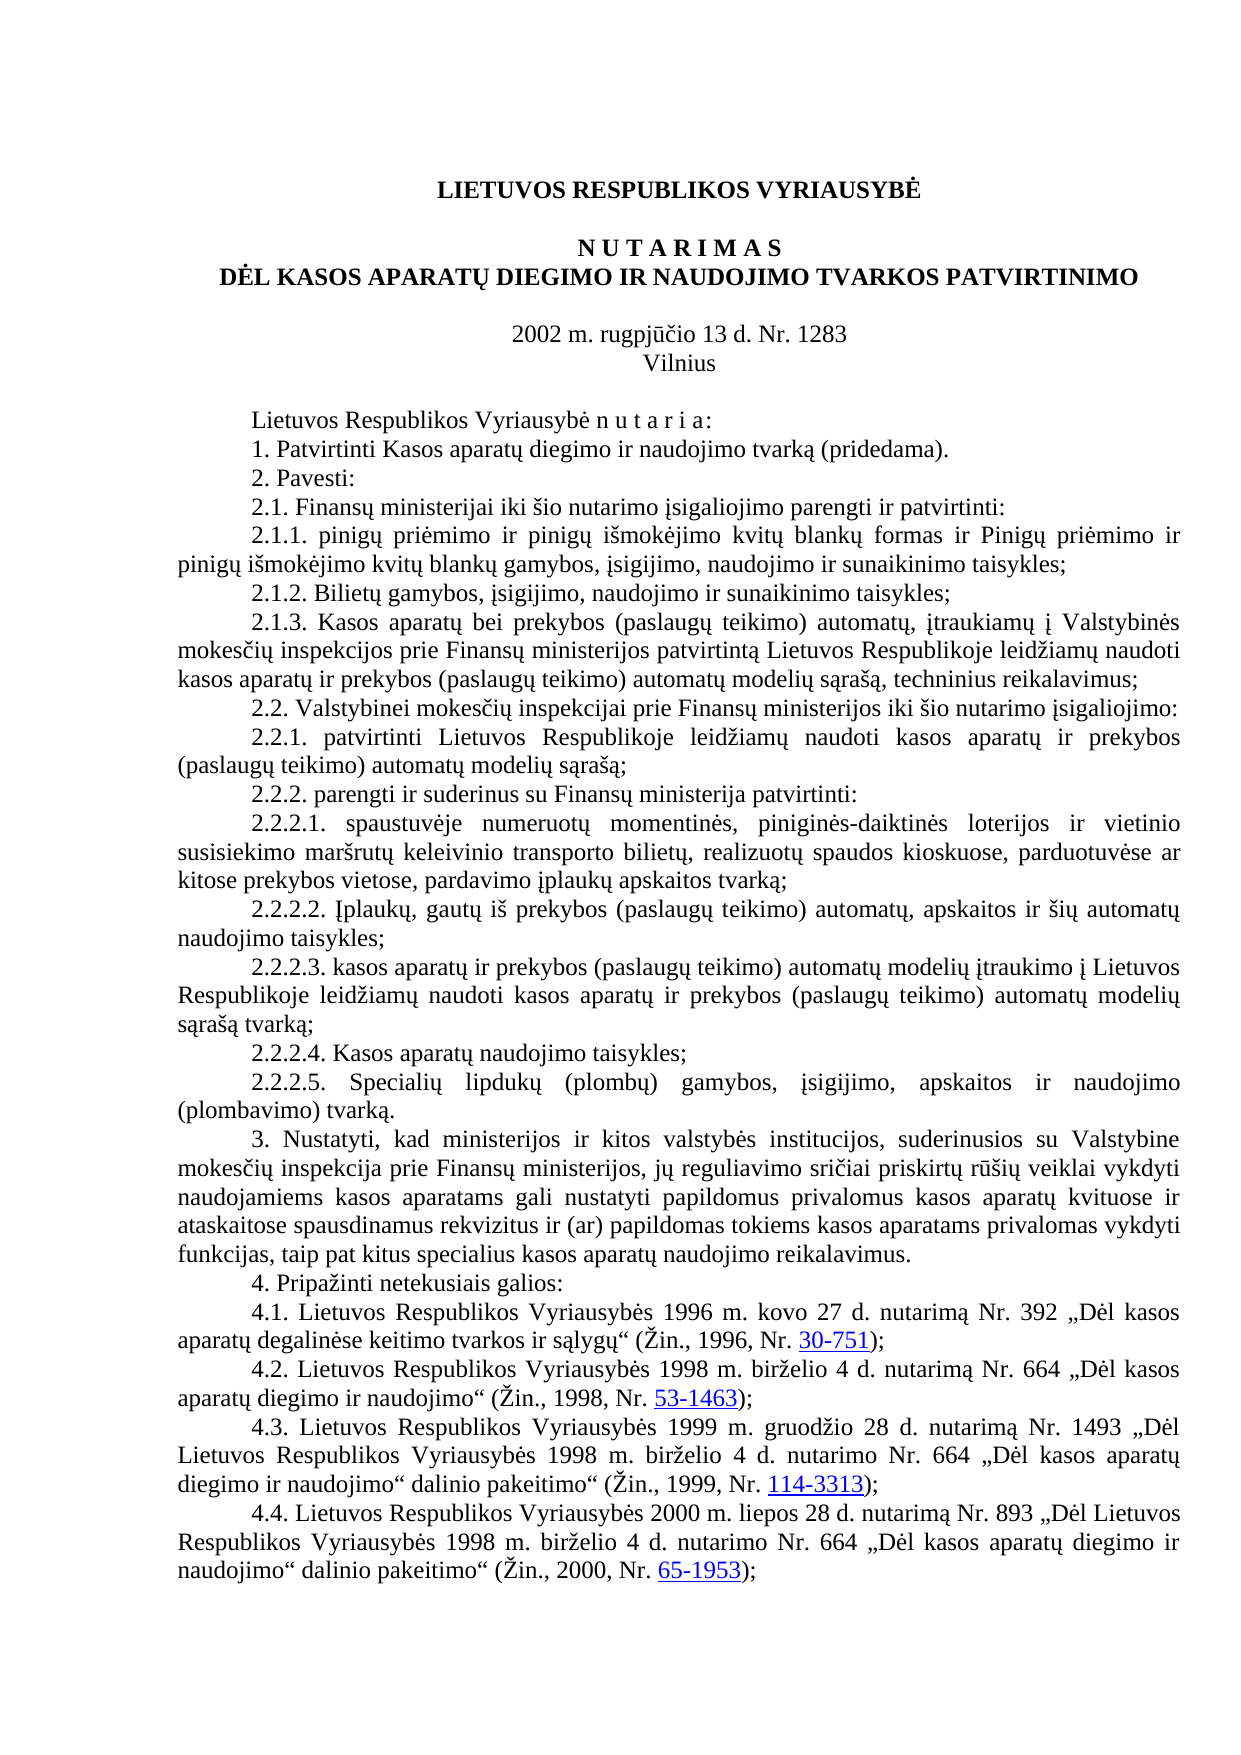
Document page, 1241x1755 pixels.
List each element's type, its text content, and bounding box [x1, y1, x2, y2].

text 4. Pripažinti netekusiais galios: [177, 1268, 1181, 1297]
text 2.1.3. Kasos aparatų bei prekybos (paslaugų teikimo) automatų, įtraukiamų į Valstybinės mokesčių inspekcijos prie Finansų ministerijos patvirtintą Lietuvos Respublikoje leidžiamų naudoti kasos aparatų ir prekybos (paslaugų teikimo) automatų modelių sąrašą, techninius reikalavimus; [177, 607, 1181, 693]
text 4.3. Lietuvos Respublikos Vyriausybės 1999 m. gruodžio 28 d. nutarimą Nr. 1493 „Dėl Lietuvos Respublikos Vyriausybės 1998 m. birželio 4 d. nutarimo Nr. 664 „Dėl kasos aparatų diegimo ir naudojimo“ dalinio pakeitimo“ (Žin., 1999, Nr. 114-3313); [177, 1412, 1181, 1498]
text 2.2.1. patvirtinti Lietuvos Respublikoje leidžiamų naudoti kasos aparatų ir prekybos (paslaugų teikimo) automatų modelių sąrašą; [177, 722, 1181, 779]
text 1. Patvirtinti Kasos aparatų diegimo ir naudojimo tvarką (pridedama). [177, 434, 1181, 463]
text Lietuvos Respublikos Vyriausybė nutaria: [177, 406, 1181, 434]
text 4.1. Lietuvos Respublikos Vyriausybės 1996 m. kovo 27 d. nutarimą Nr. 392 „Dėl kasos aparatų degalinėse keitimo tvarkos ir sąlygų“ (Žin., 1996, Nr. 30-751); [177, 1297, 1181, 1354]
text Vilnius [177, 348, 1181, 377]
text 2.1. Finansų ministerijai iki šio nutarimo įsigaliojimo parengti ir patvirtinti: [177, 492, 1181, 521]
text 2.1.2. Bilietų gamybos, įsigijimo, naudojimo ir sunaikinimo taisykles; [177, 578, 1181, 607]
text 2.2.2.4. Kasos aparatų naudojimo taisykles; [177, 1038, 1181, 1067]
text 2.2.2.3. kasos aparatų ir prekybos (paslaugų teikimo) automatų modelių įtraukimo į Lietuvos Respublikoje leidžiamų naudoti kasos aparatų ir prekybos (paslaugų teikimo) automatų modelių sąrašą tvarką; [177, 952, 1181, 1038]
text 3. Nustatyti, kad ministerijos ir kitos valstybės institucijos, suderinusios su Valstybine mokesčių inspekcija prie Finansų ministerijos, jų reguliavimo sričiai priskirtų rūšių veiklai vykdyti naudojamiems kasos aparatams gali nustatyti papildomus privalomus kasos aparatų kvituose ir ataskaitose spausdinamus rekvizitus ir (ar) papildomas tokiems kasos aparatams privalomas vykdyti funkcijas, taip pat kitus specialius kasos aparatų naudojimo reikalavimus. [177, 1124, 1181, 1268]
text 2.2.2.1. spaustuvėje numeruotų momentinės, piniginės-daiktinės loterijos ir vietinio susisiekimo maršrutų keleivinio transporto bilietų, realizuotų spaudos kioskuose, parduotuvėse ar kitose prekybos vietose, pardavimo įplaukų apskaitos tvarką; [177, 808, 1181, 894]
text 2.2.2. parengti ir suderinus su Finansų ministerija patvirtinti: [177, 779, 1181, 808]
text 2.2.2.2. Įplaukų, gautų iš prekybos (paslaugų teikimo) automatų, apskaitos ir šių automatų naudojimo taisykles; [177, 894, 1181, 952]
text LIETUVOS RESPUBLIKOS VYRIAUSYBĖ [177, 176, 1181, 204]
text 2.2. Valstybinei mokesčių inspekcijai prie Finansų ministerijos iki šio nutarimo įsigaliojimo: [177, 693, 1181, 722]
text 4.2. Lietuvos Respublikos Vyriausybės 1998 m. birželio 4 d. nutarimą Nr. 664 „Dėl kasos aparatų diegimo ir naudojimo“ (Žin., 1998, Nr. 53-1463); [177, 1354, 1181, 1412]
text N U T A R I M A S [177, 233, 1181, 262]
text 4.4. Lietuvos Respublikos Vyriausybės 2000 m. liepos 28 d. nutarimą Nr. 893 „Dėl Lietuvos Respublikos Vyriausybės 1998 m. birželio 4 d. nutarimo Nr. 664 „Dėl kasos aparatų diegimo ir naudojimo“ dalinio pakeitimo“ (Žin., 2000, Nr. 65-1953); [177, 1498, 1181, 1584]
text 2002 m. rugpjūčio 13 d. Nr. 1283 [177, 319, 1181, 348]
text 2.1.1. pinigų priėmimo ir pinigų išmokėjimo kvitų blankų formas ir Pinigų priėmimo ir pinigų išmokėjimo kvitų blankų gamybos, įsigijimo, naudojimo ir sunaikinimo taisykles; [177, 521, 1181, 578]
text 2.2.2.5. Specialių lipdukų (plombų) gamybos, įsigijimo, apskaitos ir naudojimo (plombavimo) tvarką. [177, 1067, 1181, 1124]
text DĖL KASOS APARATŲ DIEGIMO IR NAUDOJIMO TVARKOS PATVIRTINIMO [177, 262, 1181, 291]
text 2. Pavesti: [177, 463, 1181, 492]
